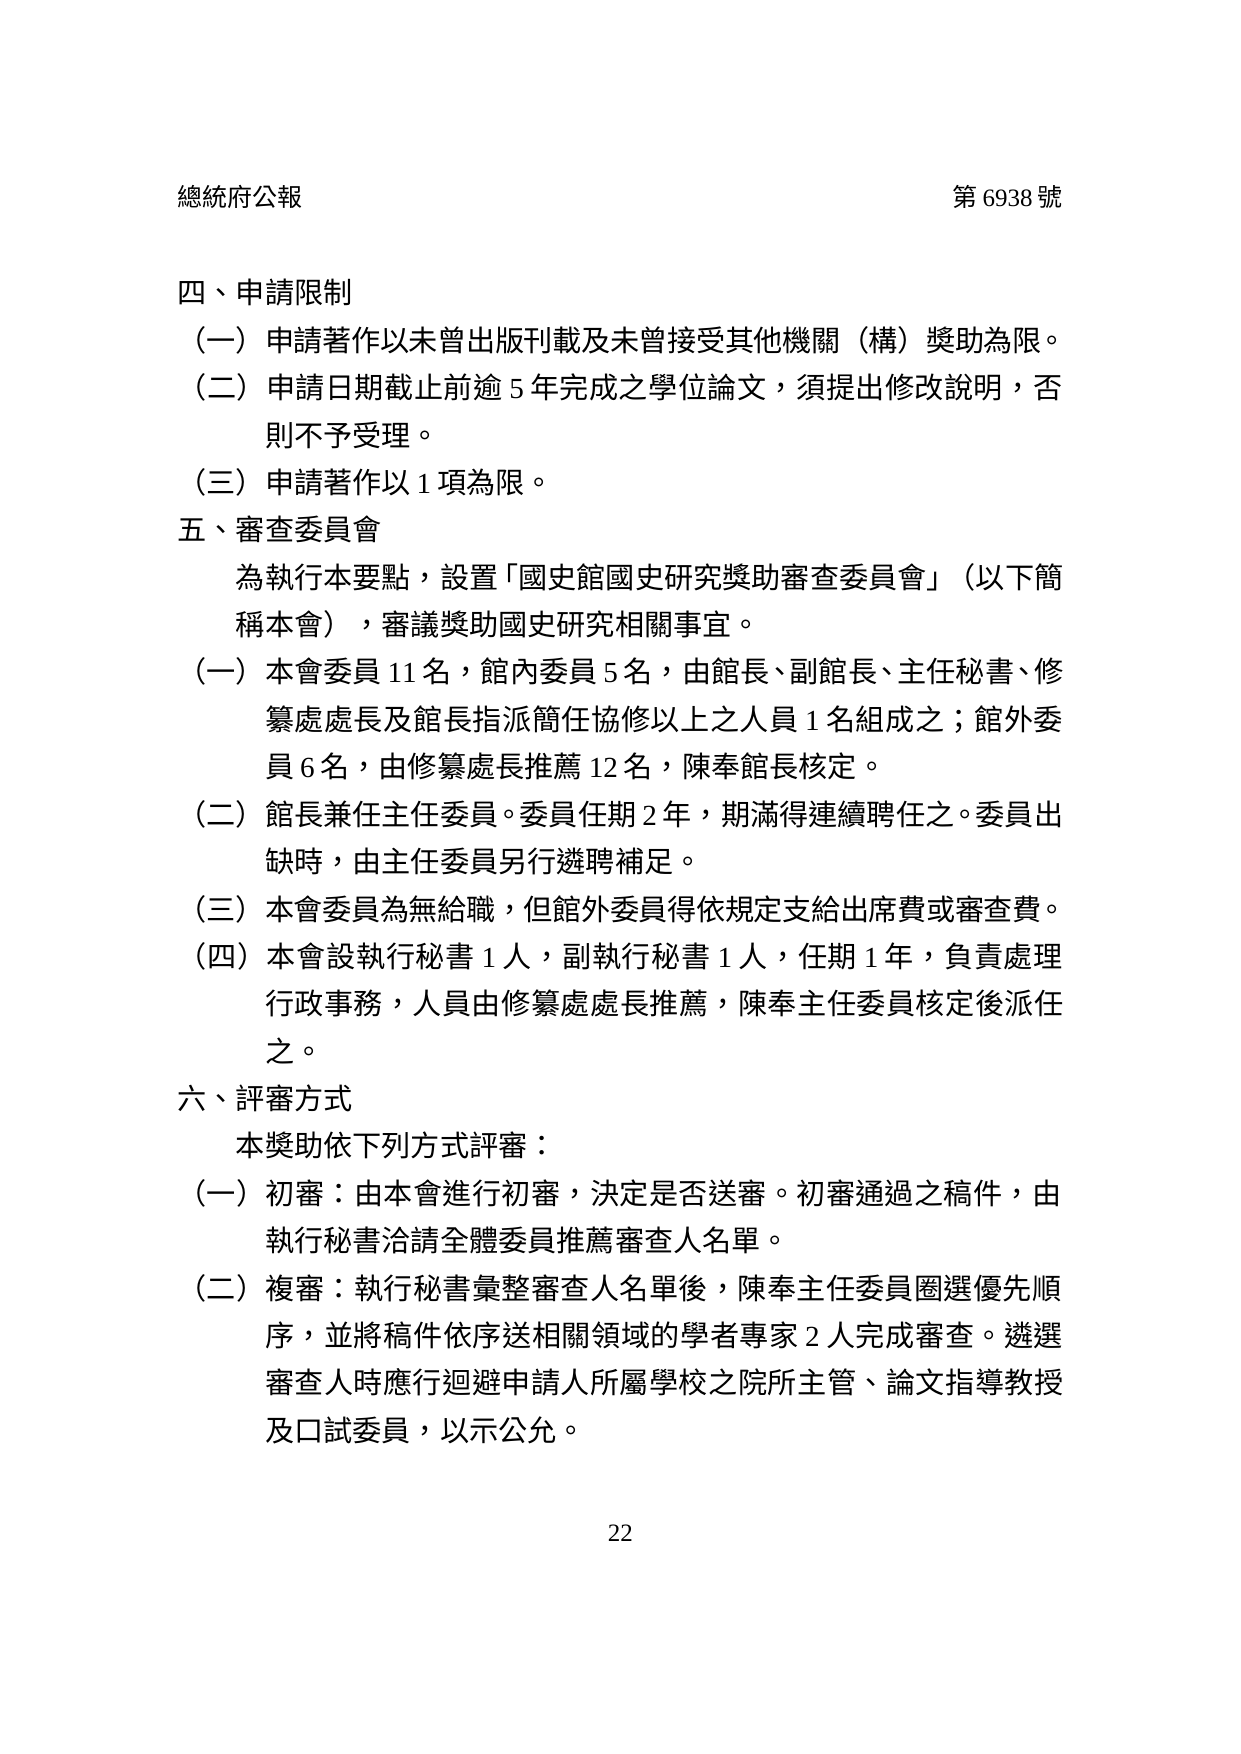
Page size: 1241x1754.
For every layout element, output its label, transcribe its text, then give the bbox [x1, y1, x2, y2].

text 為執行本要點，設置「國史館國史研究獎助審查委員會」（以下簡稱本會），審議獎助國史研究相關事宜。 [236, 550, 1063, 645]
text （二）館長兼任主任委員。委員任期2年，期滿得連續聘任之。委員出缺時，由主任委員另行遴聘補足。 [177, 787, 1063, 882]
text 六、評審方式 [177, 1072, 1063, 1119]
text （四）本會設執行秘書1人，副執行秘書1人，任期1年，負責處理行政事務，人員由修纂處處長推薦，陳奉主任委員核定後派任之。 [177, 929, 1063, 1072]
text （三）申請著作以1項為限。 [177, 455, 1063, 503]
text （一）申請著作以未曾出版刊載及未曾接受其他機關（構）奬助為限。 [177, 313, 1063, 361]
text 本奬助依下列方式評審： [236, 1119, 1063, 1166]
text （一）本會委員11名，館內委員5名，由館長、副館長、主任秘書、修纂處處長及館長指派簡任協修以上之人員1名組成之；館外委員6名，由修纂處長推薦12名，陳奉館長核定。 [177, 645, 1063, 787]
text （三）本會委員為無給職，但館外委員得依規定支給出席費或審查費。 [177, 882, 1063, 929]
text （二）申請日期截止前逾5年完成之學位論文，須提出修改說明，否則不予受理。 [177, 361, 1063, 455]
text 四、申請限制 [177, 266, 1063, 313]
text （一）初審：由本會進行初審，決定是否送審。初審通過之稿件，由執行秘書洽請全體委員推薦審查人名單。 [177, 1166, 1063, 1261]
text （二）複審：執行秘書彙整審查人名單後，陳奉主任委員圈選優先順序，並將稿件依序送相關領域的學者專家2人完成審查。遴選審查人時應行迴避申請人所屬學校之院所主管、論文指導教授及口試委員，以示公允。 [177, 1261, 1063, 1451]
text 五、審查委員會 [177, 503, 1063, 550]
